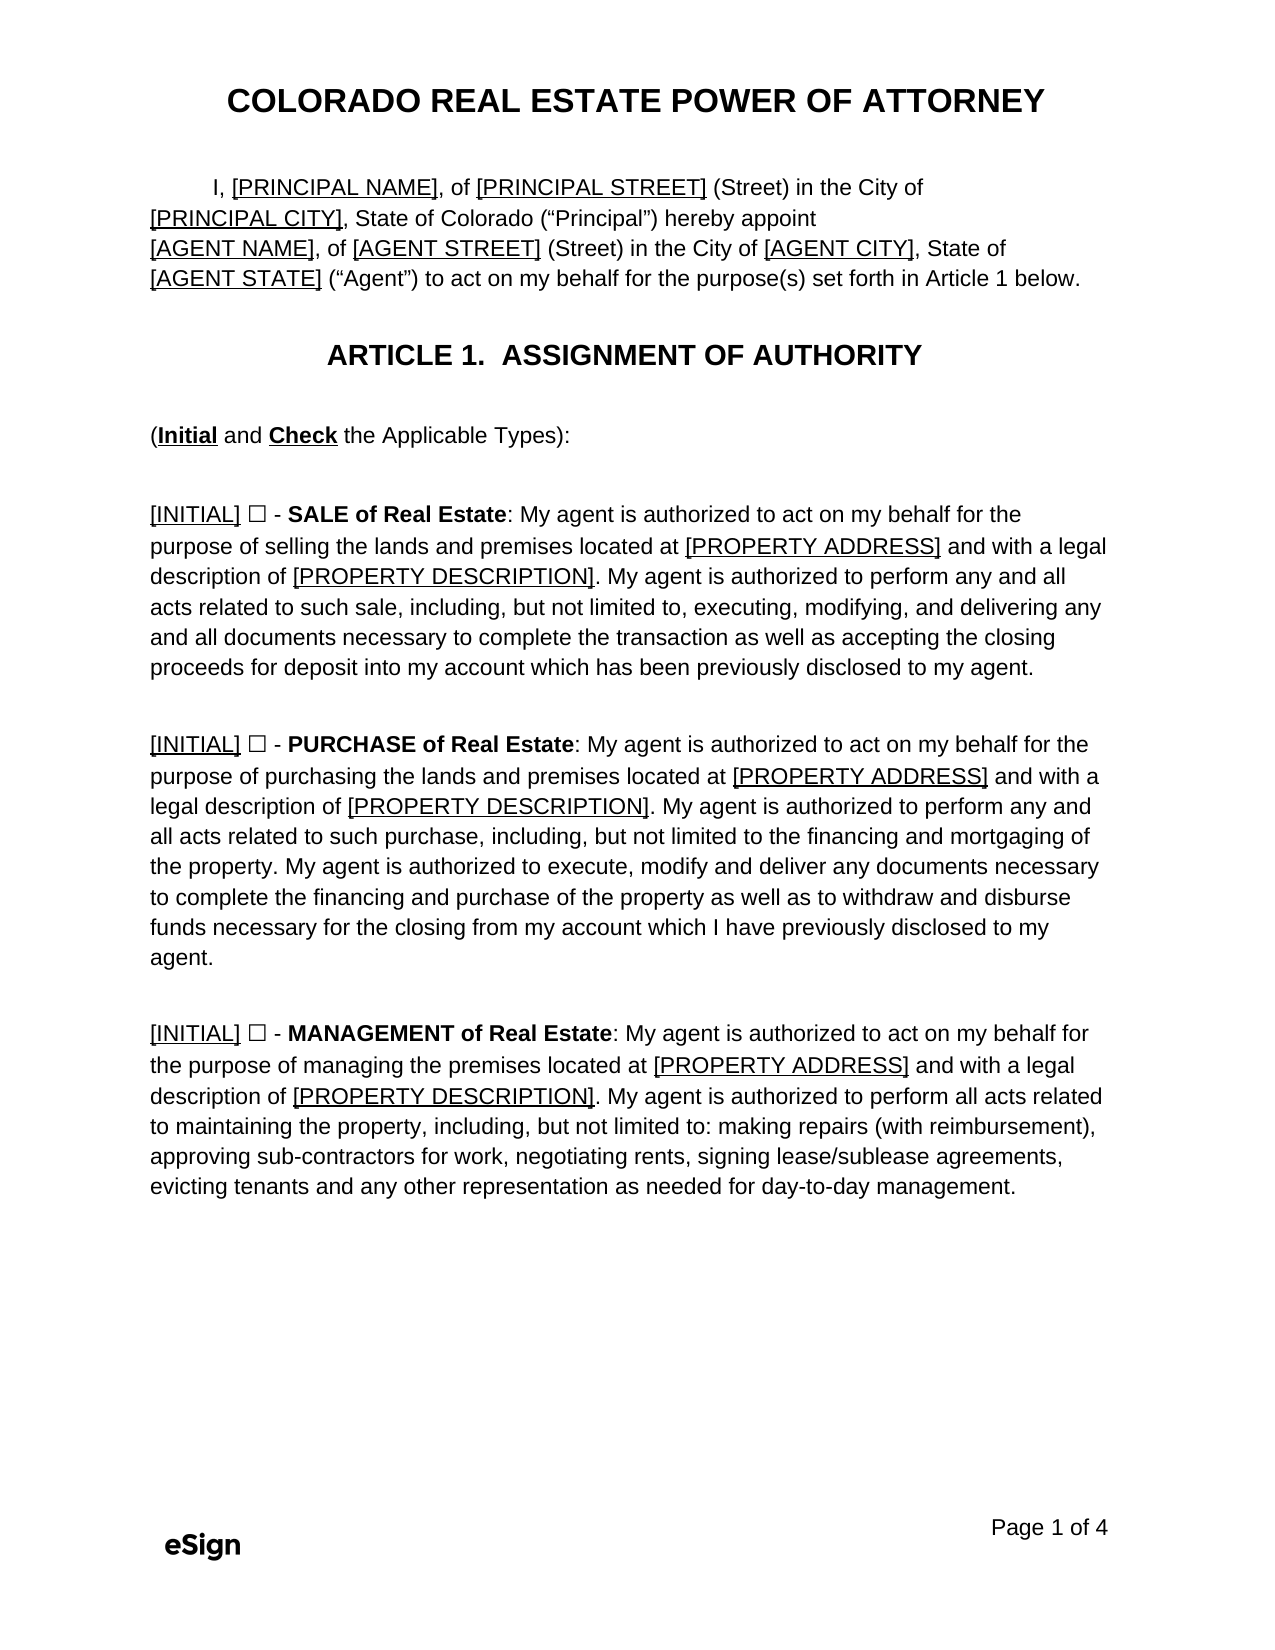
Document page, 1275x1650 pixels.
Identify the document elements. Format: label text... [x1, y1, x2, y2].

subtitle ARTICLE 1. ASSIGNMENT OF AUTHORITY [150, 338, 1099, 371]
text [AGENT NAME], of [AGENT STREET] (Street) in the City of [AGENT CITY], State of [150, 235, 1122, 261]
subtitle I, [PRINCIPAL NAME], of [PRINCIPAL STREET] (Street) in the City of [150, 174, 1122, 201]
text [INITIAL] ☐ - MANAGEMENT of Real Estate: My agent is authorized to act on my behalf for the purpose of managing the premises located at [PROPERTY ADDRESS] and with a legal description of [PROPERTY DESCRIPTION]. My agent is authorized to perform all acts related to maintaining the property, including, but not limited to: making repairs (with reimbursement), approving sub-contractors for work, negotiating rents, signing lease/sublease agreements, evicting tenants and any other representation as needed for day-to-day management. [150, 1017, 1114, 1200]
subtitle [PRINCIPAL CITY], State of Colorado (“Principal”) hereby appoint [150, 204, 1122, 231]
subtitle COLORADO REAL ESTATE POWER OF ATTORNEY [150, 81, 1122, 120]
text (Initial and Check the Applicable Types): [150, 422, 1099, 448]
text [INITIAL] ☐ - PURCHASE of Real Estate: My agent is authorized to act on my behalf for the purpose of purchasing the lands and premises located at [PROPERTY ADDRESS] and with a legal description of [PROPERTY DESCRIPTION]. My agent is authorized to perform any and all acts related to such purchase, including, but not limited to the financing and mortgaging of the property. My agent is authorized to execute, modify and deliver any documents necessary to complete the financing and purchase of the property as well as to withdraw and disburse funds necessary for the closing from my account which I have previously disclosed to my agent. [150, 727, 1114, 970]
text [INITIAL] ☐ - SALE of Real Estate: My agent is authorized to act on my behalf for the purpose of selling the lands and premises located at [PROPERTY ADDRESS] and with a legal description of [PROPERTY DESCRIPTION]. My agent is authorized to perform any and all acts related to such sale, including, but not limited to, executing, modifying, and delivering any and all documents necessary to complete the transaction as well as accepting the closing proceeds for deposit into my account which has been previously disclosed to my agent. [150, 498, 1107, 680]
text [AGENT STATE] (“Agent”) to act on my behalf for the purpose(s) set forth in Article 1 below. [150, 265, 1122, 291]
